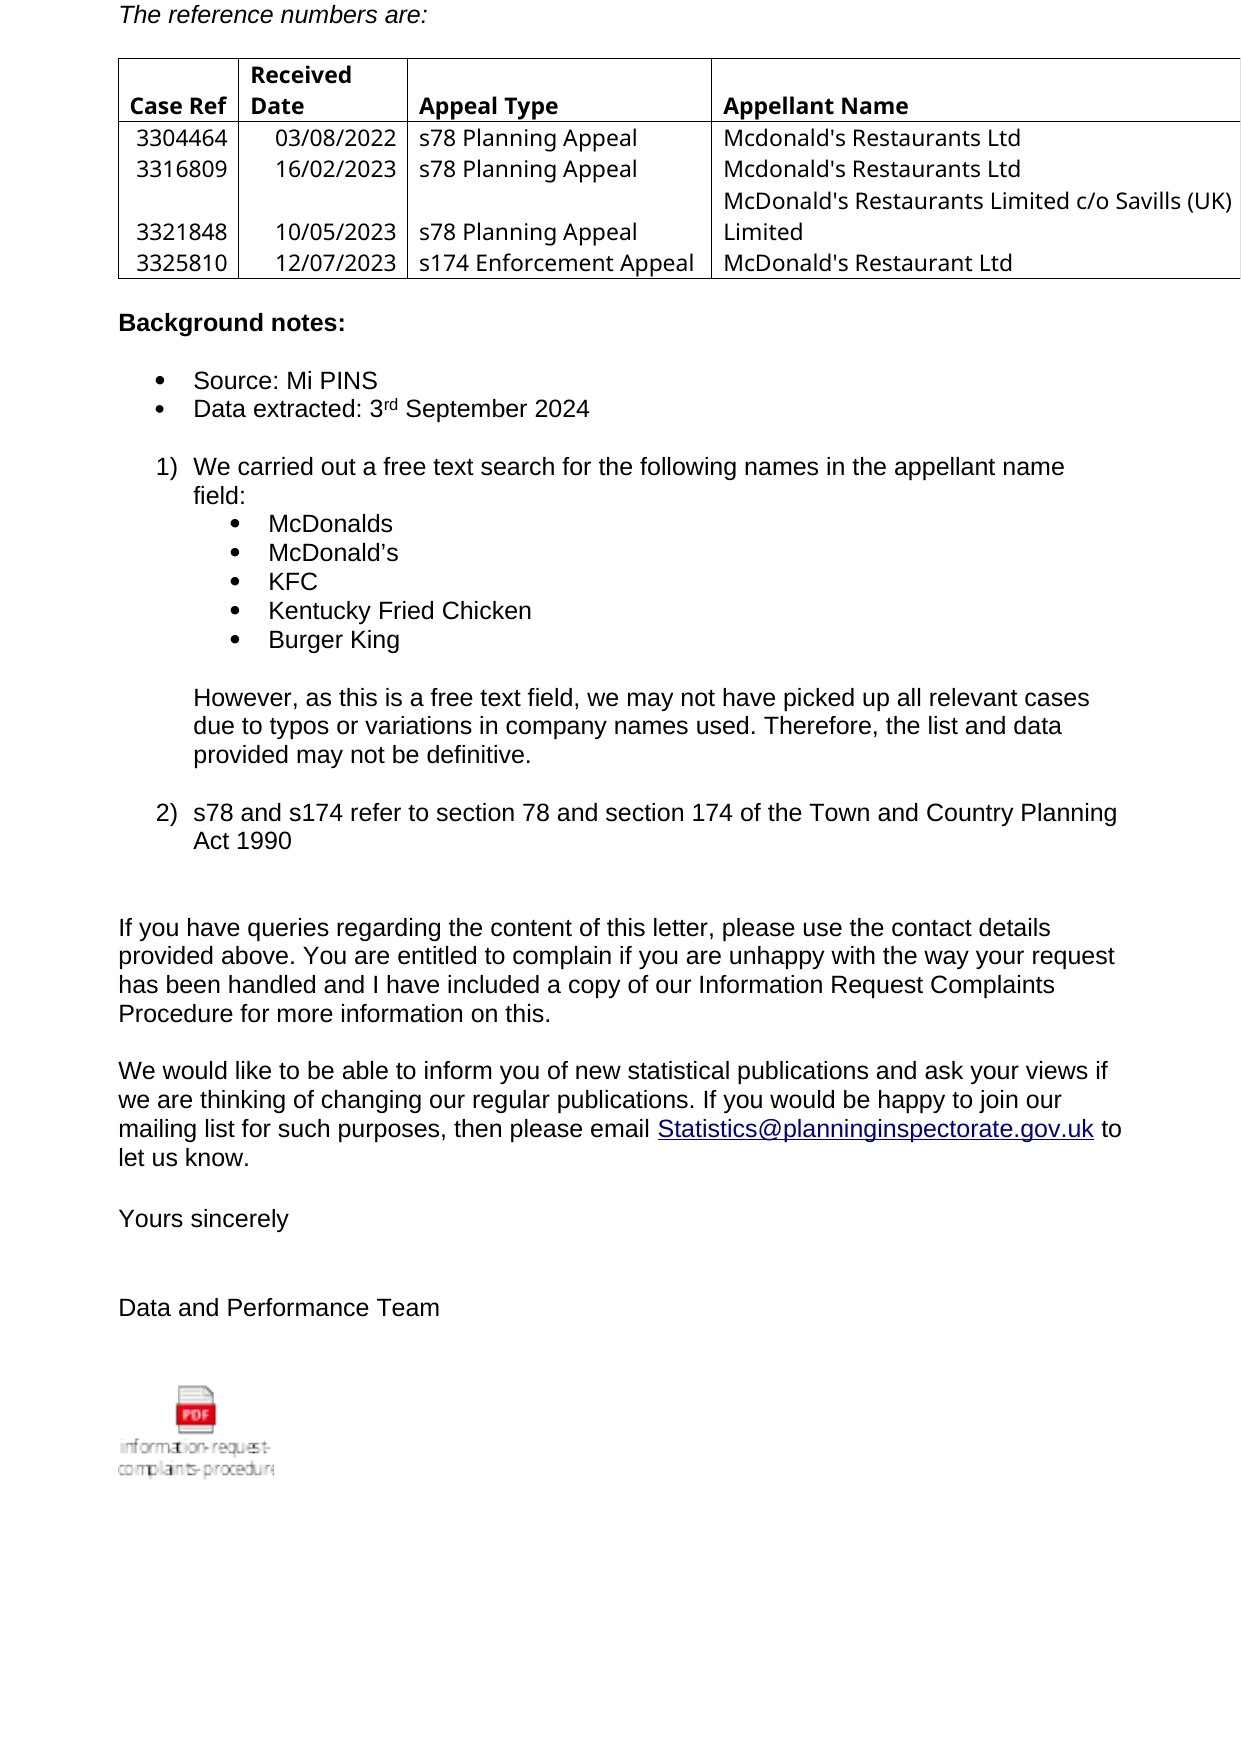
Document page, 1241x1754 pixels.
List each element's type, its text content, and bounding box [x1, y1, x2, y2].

text If you have queries regarding the content of this letter, please use the contact details provided above. You are entitled to complain if you are unhappy with the way your request has been handled and I have included a copy of our Information Request Complaints Procedure for more information on this. [118, 912, 1122, 1027]
table_cell 3316809 [119, 153, 238, 184]
table_cell s78 Planning Appeal [408, 153, 711, 184]
list Data extracted: 3rd September 2024 [156, 394, 1122, 423]
list However, as this is a free text field, we may not have picked up all relevant cases due to typos or variations in company names used. Therefore, the list and data provided may not be definitive. [193, 682, 1122, 769]
table_cell 12/07/2023 [239, 247, 407, 278]
list KFC [231, 567, 1122, 596]
list McDonald’s [231, 538, 1122, 567]
table_cell 10/05/2023 [239, 185, 407, 247]
table_cell 16/02/2023 [239, 153, 407, 184]
text Yours sincerely [118, 1204, 1122, 1233]
text The reference numbers are: [118, 0, 1122, 29]
table_cell 3304464 [119, 122, 238, 153]
list McDonalds [231, 509, 1122, 538]
list We carried out a free text search for the following names in the appellant name field: [156, 452, 1122, 509]
table_header Appeal Type [408, 59, 711, 121]
table_cell s78 Planning Appeal [408, 122, 711, 153]
list Burger King [231, 625, 1122, 654]
table_cell 3325810 [119, 247, 238, 278]
list s78 and s174 refer to section 78 and section 174 of the Town and Country Planning Act 1990 [156, 797, 1122, 855]
list Kentucky Fried Chicken [231, 596, 1122, 625]
table_cell McDonald's Restaurants Limited c/o Savills (UK) Limited [712, 185, 1240, 247]
table_cell 03/08/2022 [239, 122, 407, 153]
table_cell Mcdonald's Restaurants Ltd [712, 122, 1240, 153]
table_header Received Date [239, 59, 407, 121]
table_cell s78 Planning Appeal [408, 185, 711, 247]
text Data and Performance Team [118, 1293, 1122, 1322]
table_header Case Ref [119, 59, 238, 121]
table_header Appellant Name [712, 59, 1240, 121]
table_cell Mcdonald's Restaurants Ltd [712, 153, 1240, 184]
table_cell McDonald's Restaurant Ltd [712, 247, 1240, 278]
list Source: Mi PINS [156, 366, 1122, 394]
table_cell 3321848 [119, 185, 238, 247]
text Background notes: [118, 308, 1122, 337]
text We would like to be able to inform you of new statistical publications and ask your views if we are thinking of changing our regular publications. If you would be happy to join our mailing list for such purposes, then please email Statistics@planninginspectorate.gov.uk to let us know. [118, 1056, 1122, 1171]
table_cell s174 Enforcement Appeal [408, 247, 711, 278]
